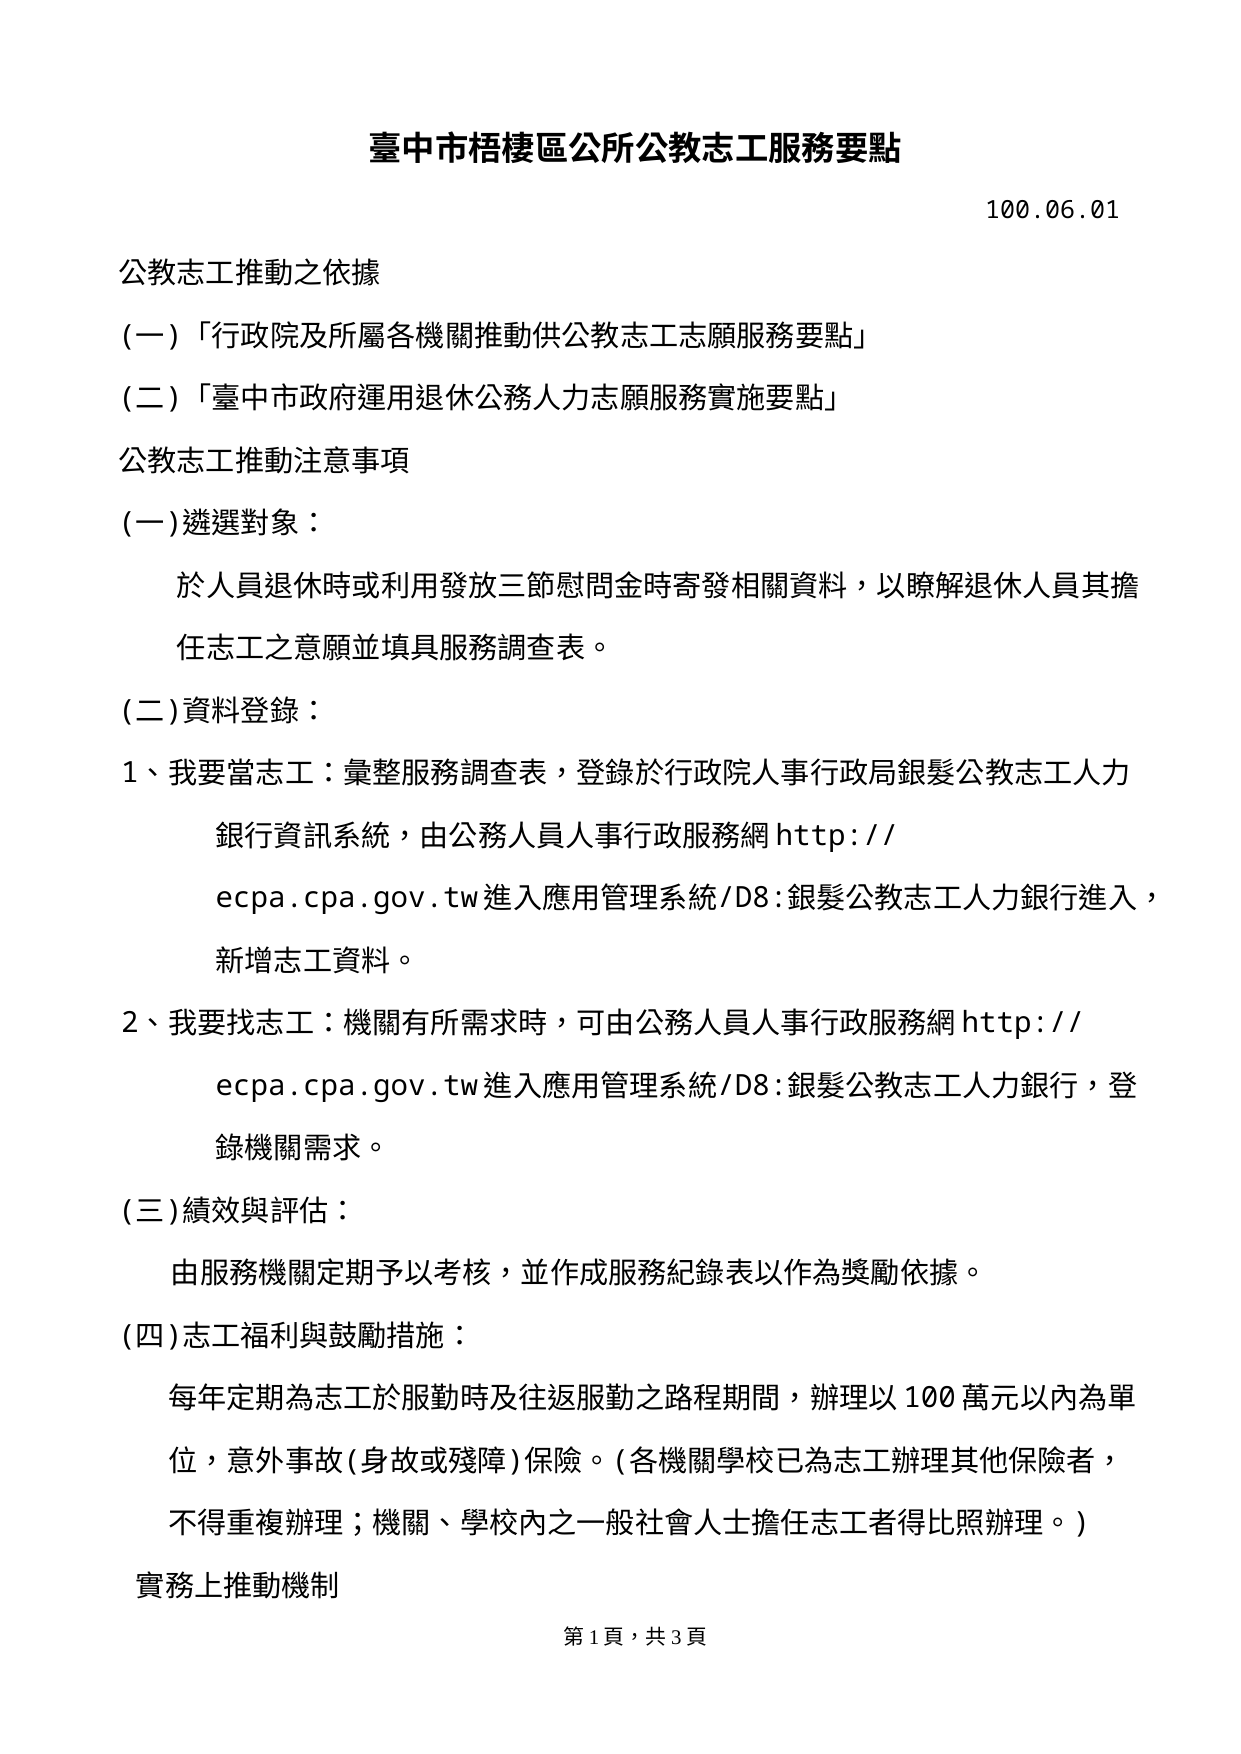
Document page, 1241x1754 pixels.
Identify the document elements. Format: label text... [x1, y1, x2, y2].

text (二)資料登錄： [118, 667, 1152, 729]
list 我要當志工：彙整服務調查表，登錄於行政院人事行政局銀髮公教志工人力銀行資訊系統，由公務人員人事行政服務網http://ecpa.cpa.gov.tw進入應用管理系統/D8:銀髮公教志工人力銀行進入，新增志工資料。 [121, 729, 1152, 979]
text 公教志工推動之依據 [118, 229, 1152, 292]
text 由服務機關定期予以考核，並作成服務紀錄表以作為獎勵依據。 [118, 1229, 1152, 1292]
text 於人員退休時或利用發放三節慰問金時寄發相關資料，以瞭解退休人員其擔任志工之意願並填具服務調查表。 [177, 542, 1152, 667]
text 100.06.01 [118, 167, 1152, 229]
text 每年定期為志工於服勤時及往返服勤之路程期間，辦理以100萬元以內為單位，意外事故(身故或殘障)保險。(各機關學校已為志工辦理其他保險者，不得重複辦理；機關、學校內之一般社會人士擔任志工者得比照辦理。) [168, 1354, 1152, 1542]
text (四)志工福利與鼓勵措施： [118, 1292, 1152, 1354]
list 我要找志工：機關有所需求時，可由公務人員人事行政服務網http://ecpa.cpa.gov.tw進入應用管理系統/D8:銀髮公教志工人力銀行，登錄機關需求。 [121, 979, 1152, 1167]
text (二)「臺中市政府運用退休公務人力志願服務實施要點」 [118, 354, 1152, 417]
text (一)遴選對象： [118, 479, 1152, 542]
text 臺中市梧棲區公所公教志工服務要點 [118, 104, 1152, 167]
text 實務上推動機制 [118, 1542, 1152, 1604]
text (一)「行政院及所屬各機關推動供公教志工志願服務要點」 [118, 292, 1152, 354]
text 公教志工推動注意事項 [118, 417, 1152, 479]
text (三)績效與評估： [118, 1167, 1152, 1229]
